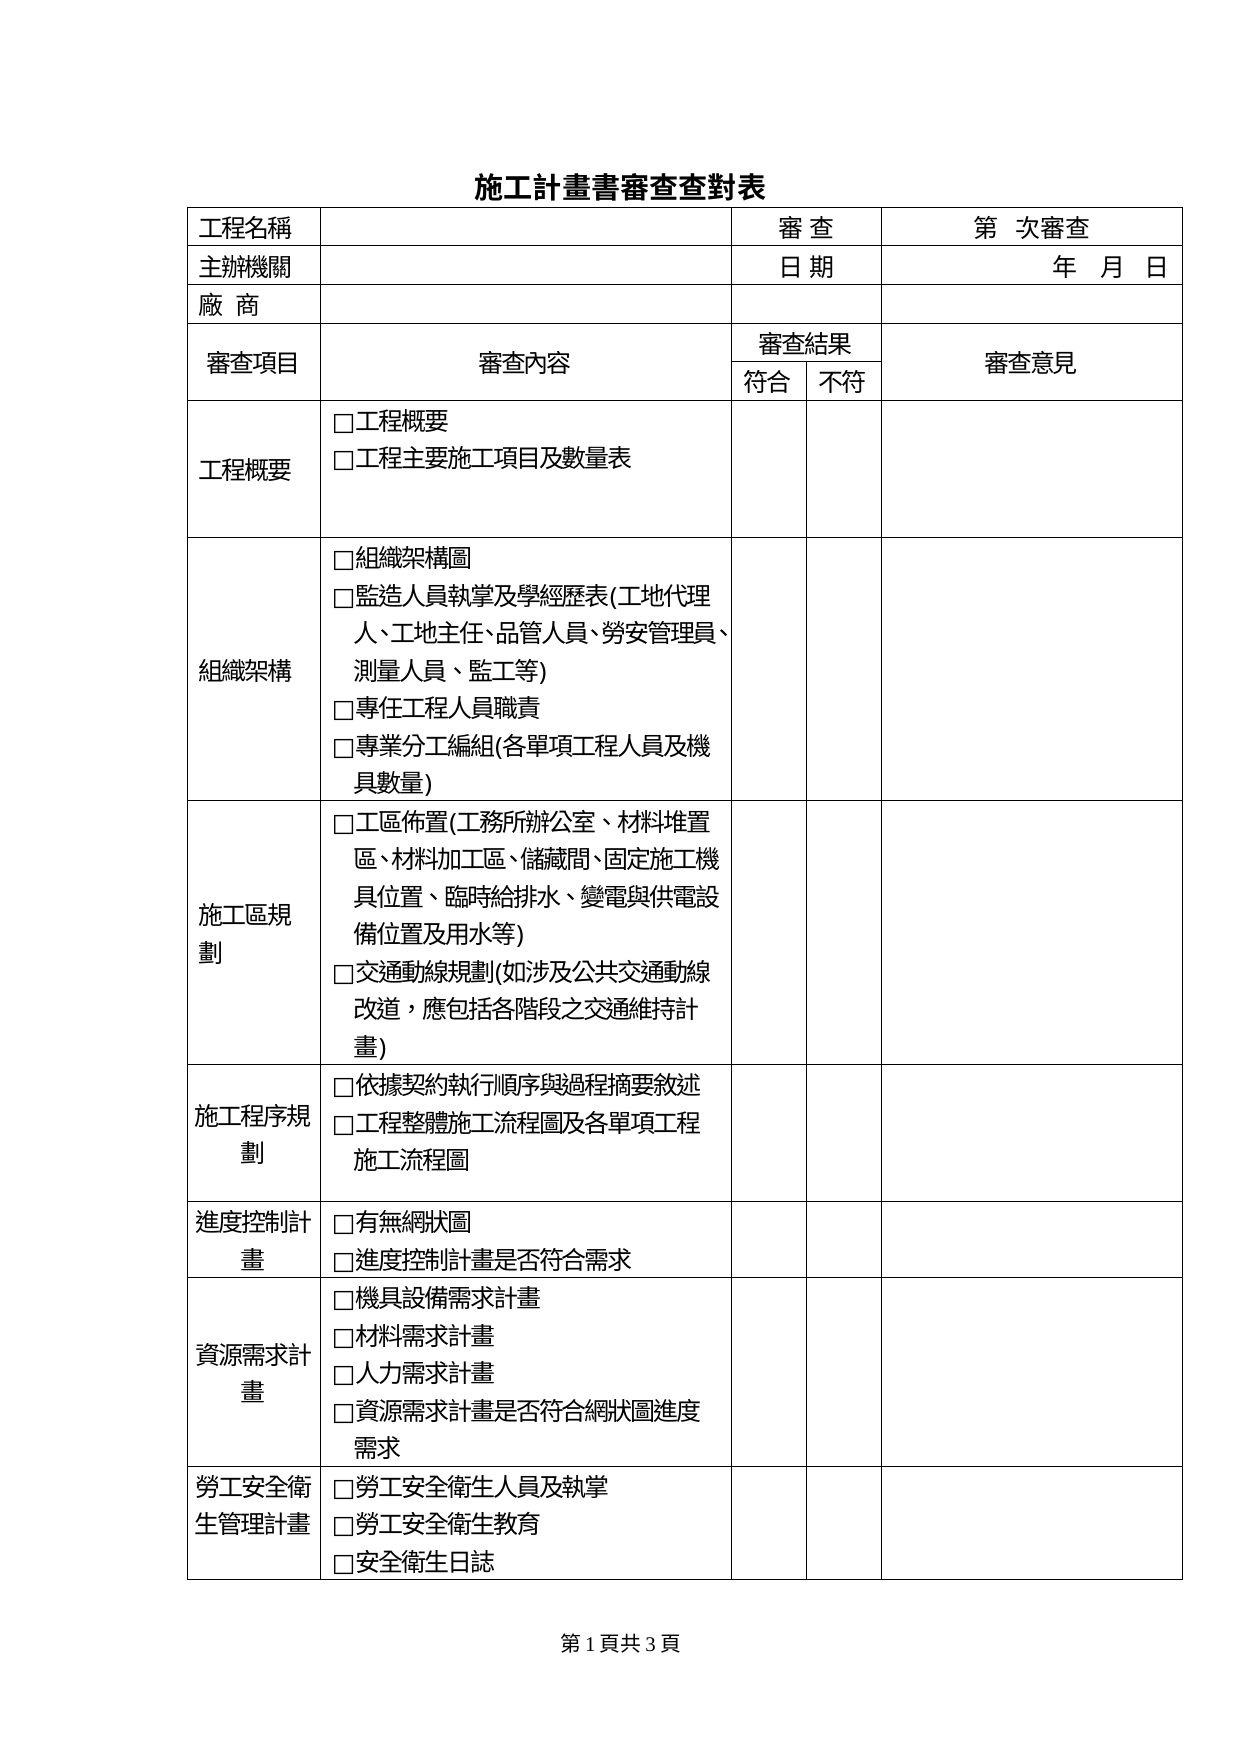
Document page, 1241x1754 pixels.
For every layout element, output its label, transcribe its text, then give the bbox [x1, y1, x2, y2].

table_cell 符合 [732, 362, 806, 399]
table_cell [882, 1467, 1182, 1579]
table_cell 廠 商 [188, 285, 320, 322]
table_cell 進度控制計畫 [188, 1202, 320, 1277]
table_cell □工區佈置(工務所辦公室、材料堆置區、材料加工區、儲藏間、固定施工機具位置、臨時給排水、變電與供電設備位置及用水等) □交通動線規劃(如涉及公共交通動線改道，應包括各階段之交通維持計畫) [321, 801, 731, 1064]
table_cell 日 期 [732, 246, 881, 284]
table_cell [807, 801, 881, 1064]
table_cell 勞工安全衛生管理計畫 [188, 1467, 320, 1579]
table_cell □依據契約執行順序與過程摘要敘述 □工程整體施工流程圖及各單項工程施工流程圖 [321, 1065, 731, 1201]
table_cell [882, 1278, 1182, 1466]
table_cell □機具設備需求計畫 □材料需求計畫 □人力需求計畫 □資源需求計畫是否符合網狀圖進度需求 [321, 1278, 731, 1466]
table_cell □組織架構圖 □監造人員執掌及學經歷表(工地代理人、工地主任、品管人員、勞安管理員、測量人員、監工等) □專任工程人員職責 □專業分工編組(各單項工程人員及機具數量) [321, 538, 731, 800]
table_header 審 查 [732, 208, 881, 245]
table_cell [882, 285, 1182, 322]
table_cell □有無網狀圖 □進度控制計畫是否符合需求 [321, 1202, 731, 1277]
table_cell [807, 401, 881, 537]
table_cell [807, 1065, 881, 1201]
table_cell [732, 285, 881, 322]
table_cell [807, 1278, 881, 1466]
table_cell [732, 1278, 806, 1466]
table_cell [882, 1065, 1182, 1201]
table_cell [882, 401, 1182, 537]
table_cell [321, 285, 731, 322]
table_cell 主辦機關 [188, 246, 320, 284]
table_cell 資源需求計畫 [188, 1278, 320, 1466]
table_cell [732, 1467, 806, 1579]
table_cell 審查意見 [882, 324, 1182, 399]
table_cell 審查結果 [732, 324, 881, 361]
table_cell □勞工安全衛生人員及執掌 □勞工安全衛生教育 □安全衛生日誌 [321, 1467, 731, 1579]
table_cell 不符 [807, 362, 881, 399]
table_cell [882, 1202, 1182, 1277]
table_header [321, 208, 731, 245]
table_cell [732, 401, 806, 537]
table_cell 組織架構 [188, 538, 320, 800]
table_cell [807, 538, 881, 800]
table_cell [321, 246, 731, 284]
table_cell [807, 1467, 881, 1579]
table_cell [732, 1202, 806, 1277]
table_cell [882, 538, 1182, 800]
table_cell 施工區規劃 [188, 801, 320, 1064]
table_cell 施工程序規劃 [188, 1065, 320, 1201]
table_cell [882, 801, 1182, 1064]
table_cell 工程概要 [188, 401, 320, 537]
table_cell [807, 1202, 881, 1277]
table_cell 年 月 日 [882, 246, 1182, 284]
table_cell □工程概要 □工程主要施工項目及數量表 [321, 401, 731, 537]
table_cell 審查項目 [188, 324, 320, 399]
table_header 工程名稱 [188, 208, 320, 245]
text 施工計畫書審查查對表 [187, 164, 1053, 207]
table_cell [732, 538, 806, 800]
table_cell [732, 1065, 806, 1201]
table_header 第 次審查 [882, 208, 1182, 245]
table_cell [732, 801, 806, 1064]
table_cell 審查內容 [321, 324, 731, 399]
